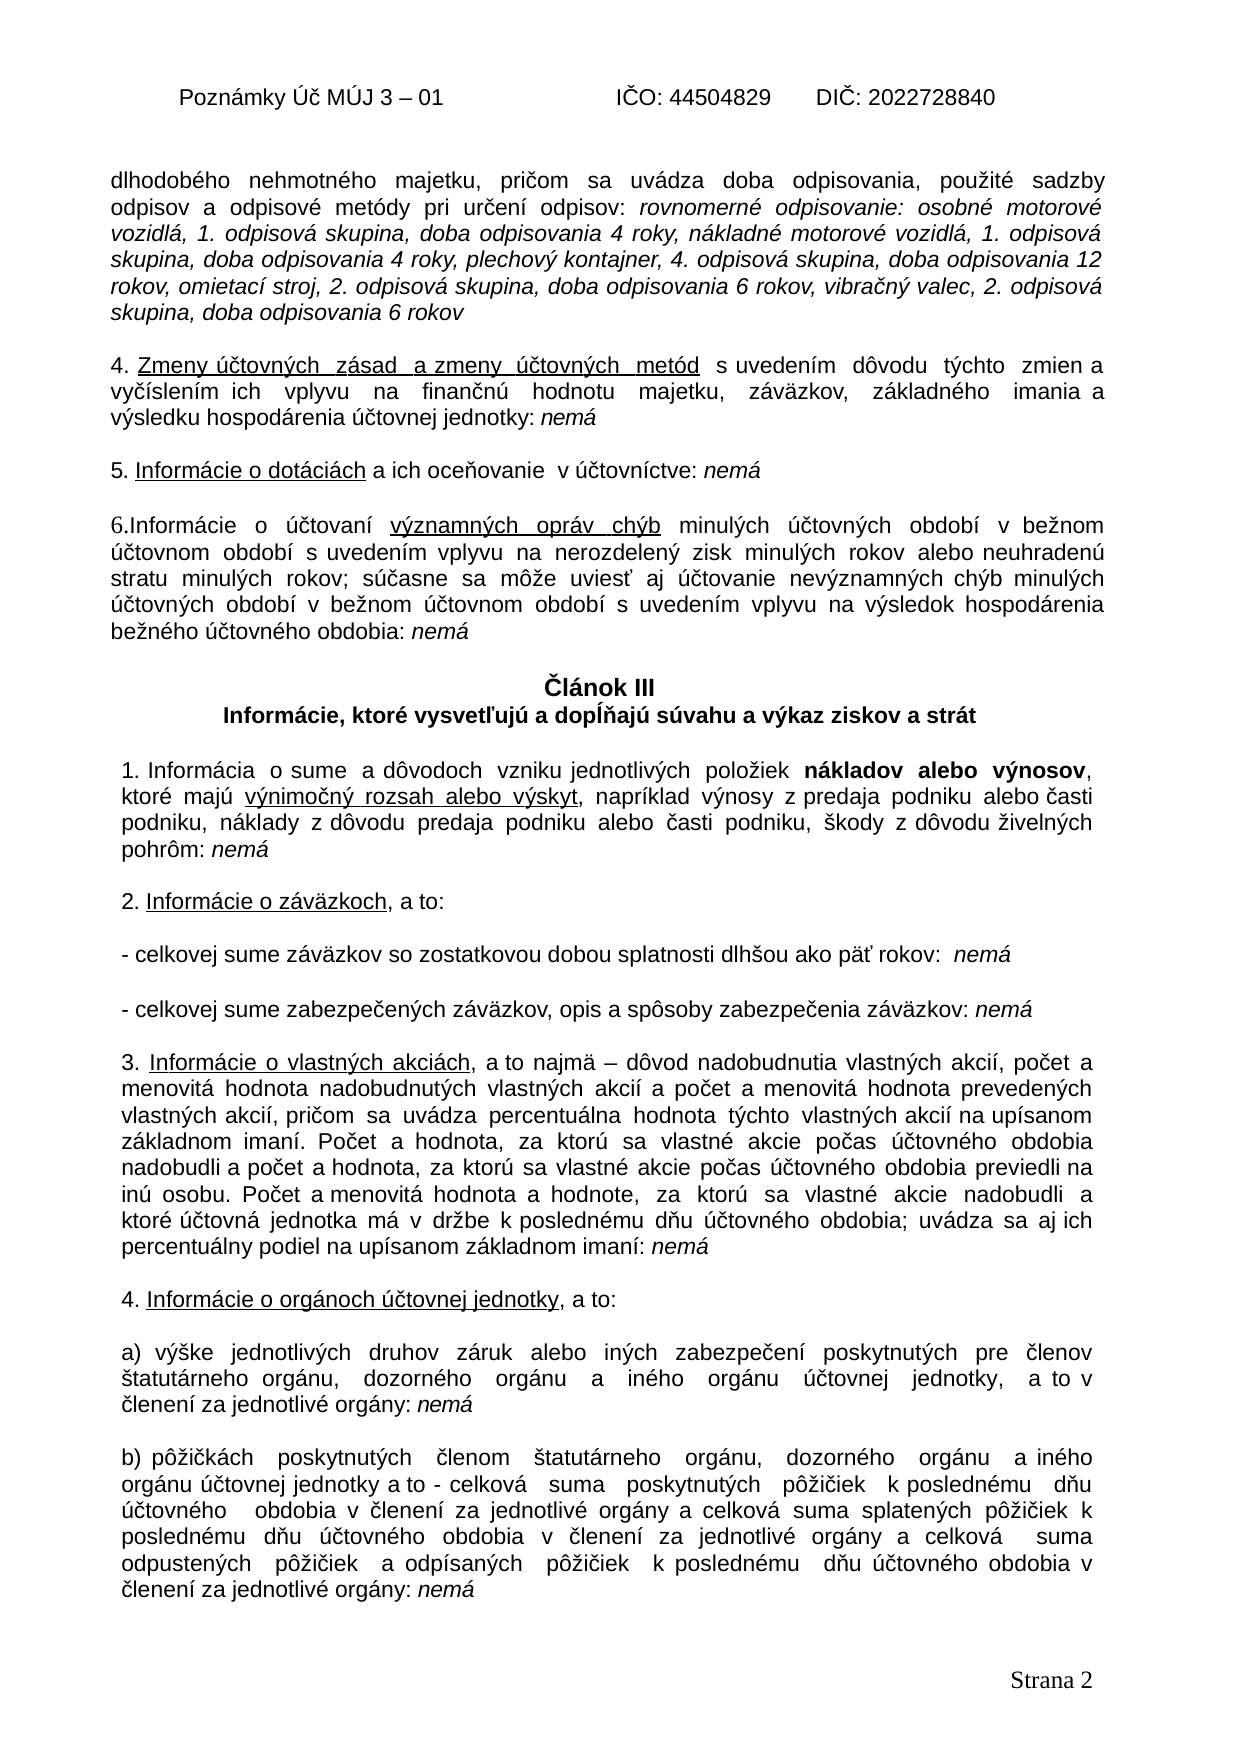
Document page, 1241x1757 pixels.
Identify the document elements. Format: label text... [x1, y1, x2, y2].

text 1. Informácia o sume a dôvodoch vzniku jednotlivých položiek nákladov alebo výnosov, ktoré majú výnimočný rozsah alebo výskyt, napríklad výnosy z predaja podniku alebo časti podniku, náklady z dôvodu predaja podniku alebo časti podniku, škody z dôvodu živelných pohrôm: nemá [121, 757, 1093, 862]
text 3. Informácie o vlastných akciách, a to najmä – dôvod nadobudnutia vlastných akcií, počet a menovitá hodnota nadobudnutých vlastných akcií a počet a menovitá hodnota prevedených vlastných akcií, pričom sa uvádza percentuálna hodnota týchto vlastných akcií na upísanom základnom imaní. Počet a hodnota, za ktorú sa vlastné akcie počas účtovného obdobia nadobudli a počet a hodnota, za ktorú sa vlastné akcie počas účtovného obdobia previedli na inú osobu. Počet a menovitá hodnota a hodnote, za ktorú sa vlastné akcie nadobudli a ktoré účtovná jednotka má v držbe k poslednému dňu účtovného obdobia; uvádza sa aj ich percentuálny podiel na upísanom základnom imaní: nemá [121, 1049, 1093, 1260]
text a) výške jednotlivých druhov záruk alebo iných zabezpečení poskytnutých pre členov štatutárneho orgánu, dozorného orgánu a iného orgánu účtovnej jednotky, a to v členení za jednotlivé orgány: nemá [121, 1339, 1093, 1418]
text - celkovej sume zabezpečených záväzkov, opis a spôsoby zabezpečenia záväzkov: nemá [121, 996, 1093, 1022]
text 4. Zmeny účtovných zásad a zmeny účtovných metód s uvedením dôvodu týchto zmien a vyčíslením ich vplyvu na finančnú hodnotu majetku, záväzkov, základného imania a výsledku hospodárenia účtovnej jednotky: nemá [110, 352, 1105, 431]
text - celkovej sume záväzkov so zostatkovou dobou splatnosti dlhšou ako päť rokov: nemá [121, 941, 1093, 967]
text 5. Informácie o dotáciách a ich oceňovanie v účtovníctve: nemá [110, 457, 1105, 483]
text dlhodobého nehmotného majetku, pričom sa uvádza doba odpisovania, použité sadzby odpisov a odpisové metódy pri určení odpisov: rovnomerné odpisovanie: osobné motorové vozidlá, 1. odpisová skupina, doba odpisovania 4 roky, nákladné motorové vozidlá, 1. odpisová skupina, doba odpisovania 4 roky, plechový kontajner, 4. odpisová skupina, doba odpisovania 12 rokov, omietací stroj, 2. odpisová skupina, doba odpisovania 6 rokov, vibračný valec, 2. odpisová skupina, doba odpisovania 6 rokov [110, 167, 1105, 325]
text Informácie, ktoré vysvetľujú a dopĺňajú súvahu a výkaz ziskov a strát [110, 702, 1088, 728]
text b) pôžičkách poskytnutých členom štatutárneho orgánu, dozorného orgánu a iného orgánu účtovnej jednotky a to - celková suma poskytnutých pôžičiek k poslednému dňu účtovného obdobia v členení za jednotlivé orgány a celková suma splatených pôžičiek k poslednému dňu účtovného obdobia v členení za jednotlivé orgány a celková suma odpustených pôžičiek a odpísaných pôžičiek k poslednému dňu účtovného obdobia v členení za jednotlivé orgány: nemá [121, 1444, 1093, 1602]
list Informácie o účtovaní významných opráv chýb minulých účtovných období v bežnom účtovnom období s uvedením vplyvu na nerozdelený zisk minulých rokov alebo neuhradenú stratu minulých rokov; súčasne sa môže uviesť aj účtovanie nevýznamných chýb minulých účtovných období v bežnom účtovnom období s uvedením vplyvu na výsledok hospodárenia bežného účtovného obdobia: nemá [110, 510, 1105, 644]
text 4. Informácie o orgánoch účtovnej jednotky, a to: [121, 1286, 1093, 1312]
subtitle Článok III [110, 673, 1088, 702]
text 2. Informácie o záväzkoch, a to: [121, 888, 1093, 915]
